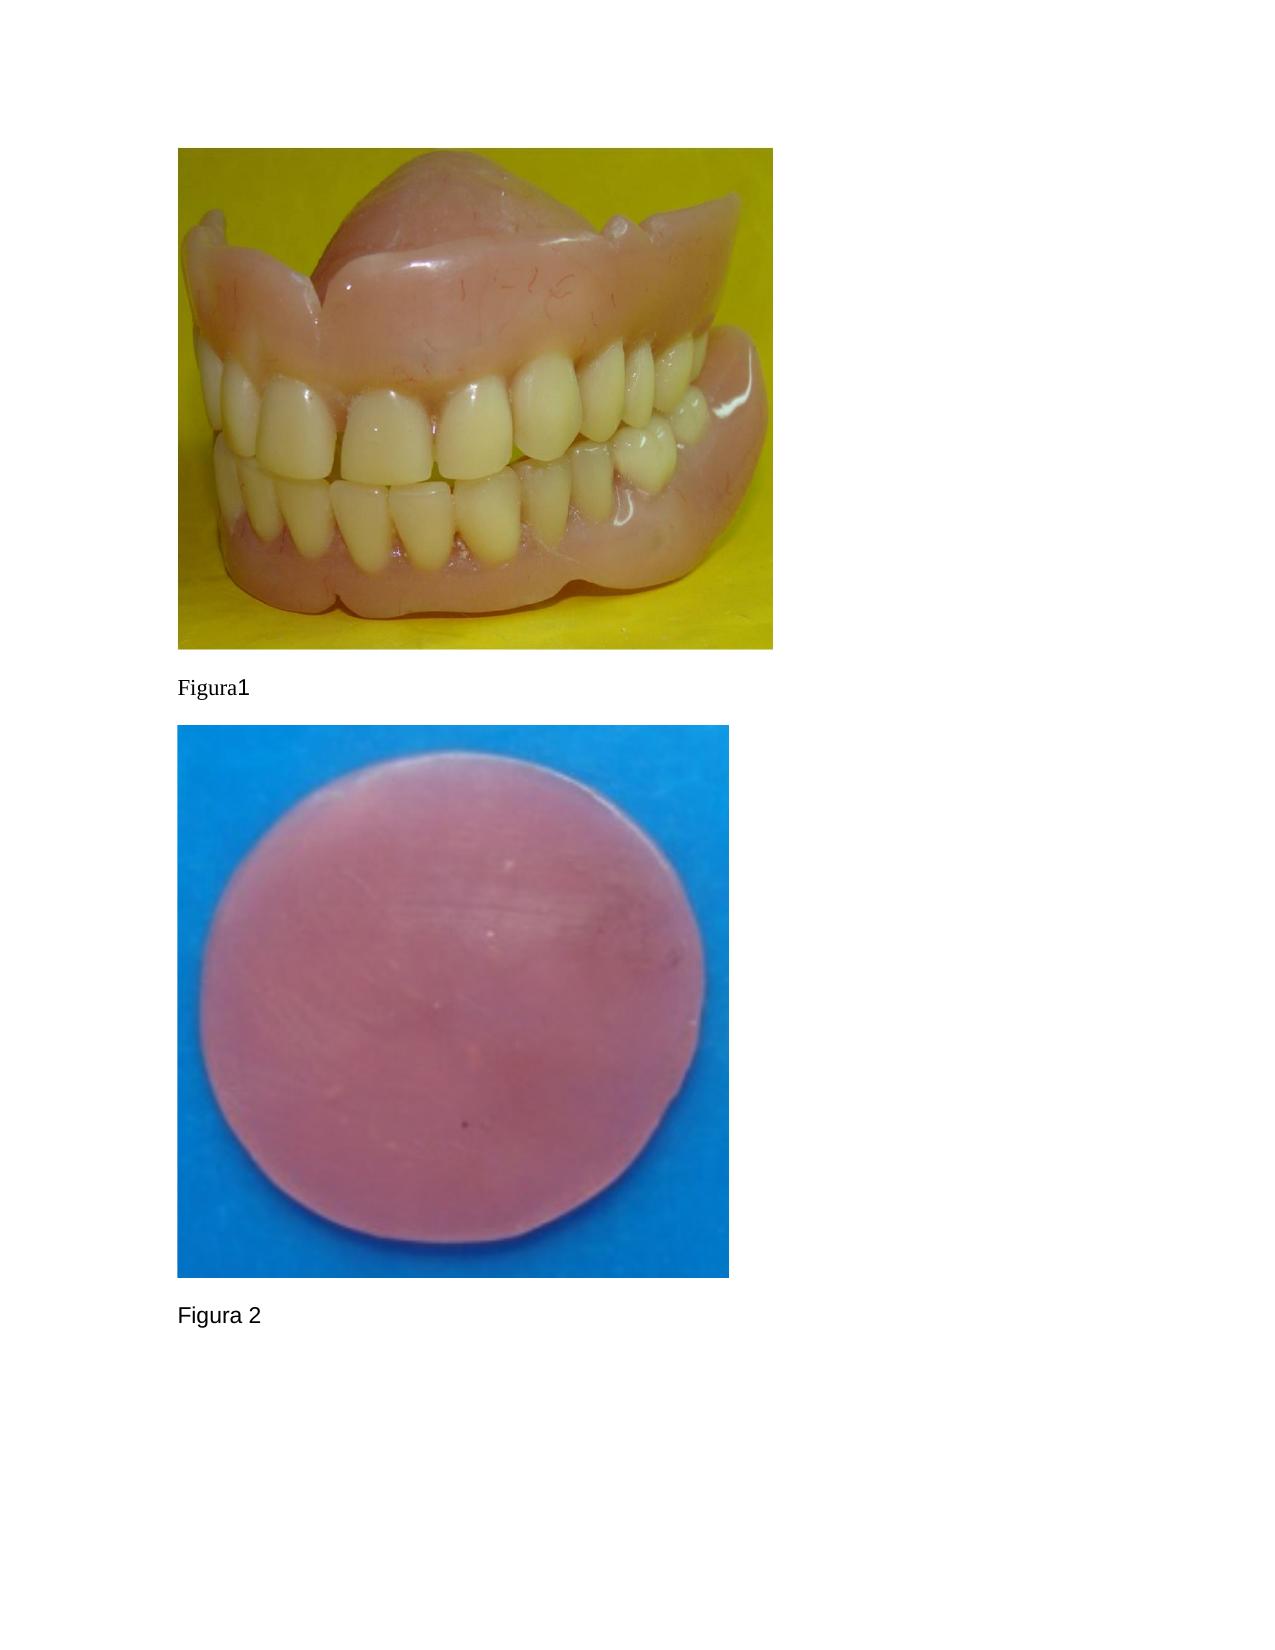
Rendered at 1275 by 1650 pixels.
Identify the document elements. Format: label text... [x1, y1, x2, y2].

picture [177, 725, 729, 1278]
text Figura 2 [177, 1302, 1098, 1328]
text Figura1 [177, 674, 1098, 701]
picture [177, 147, 773, 650]
